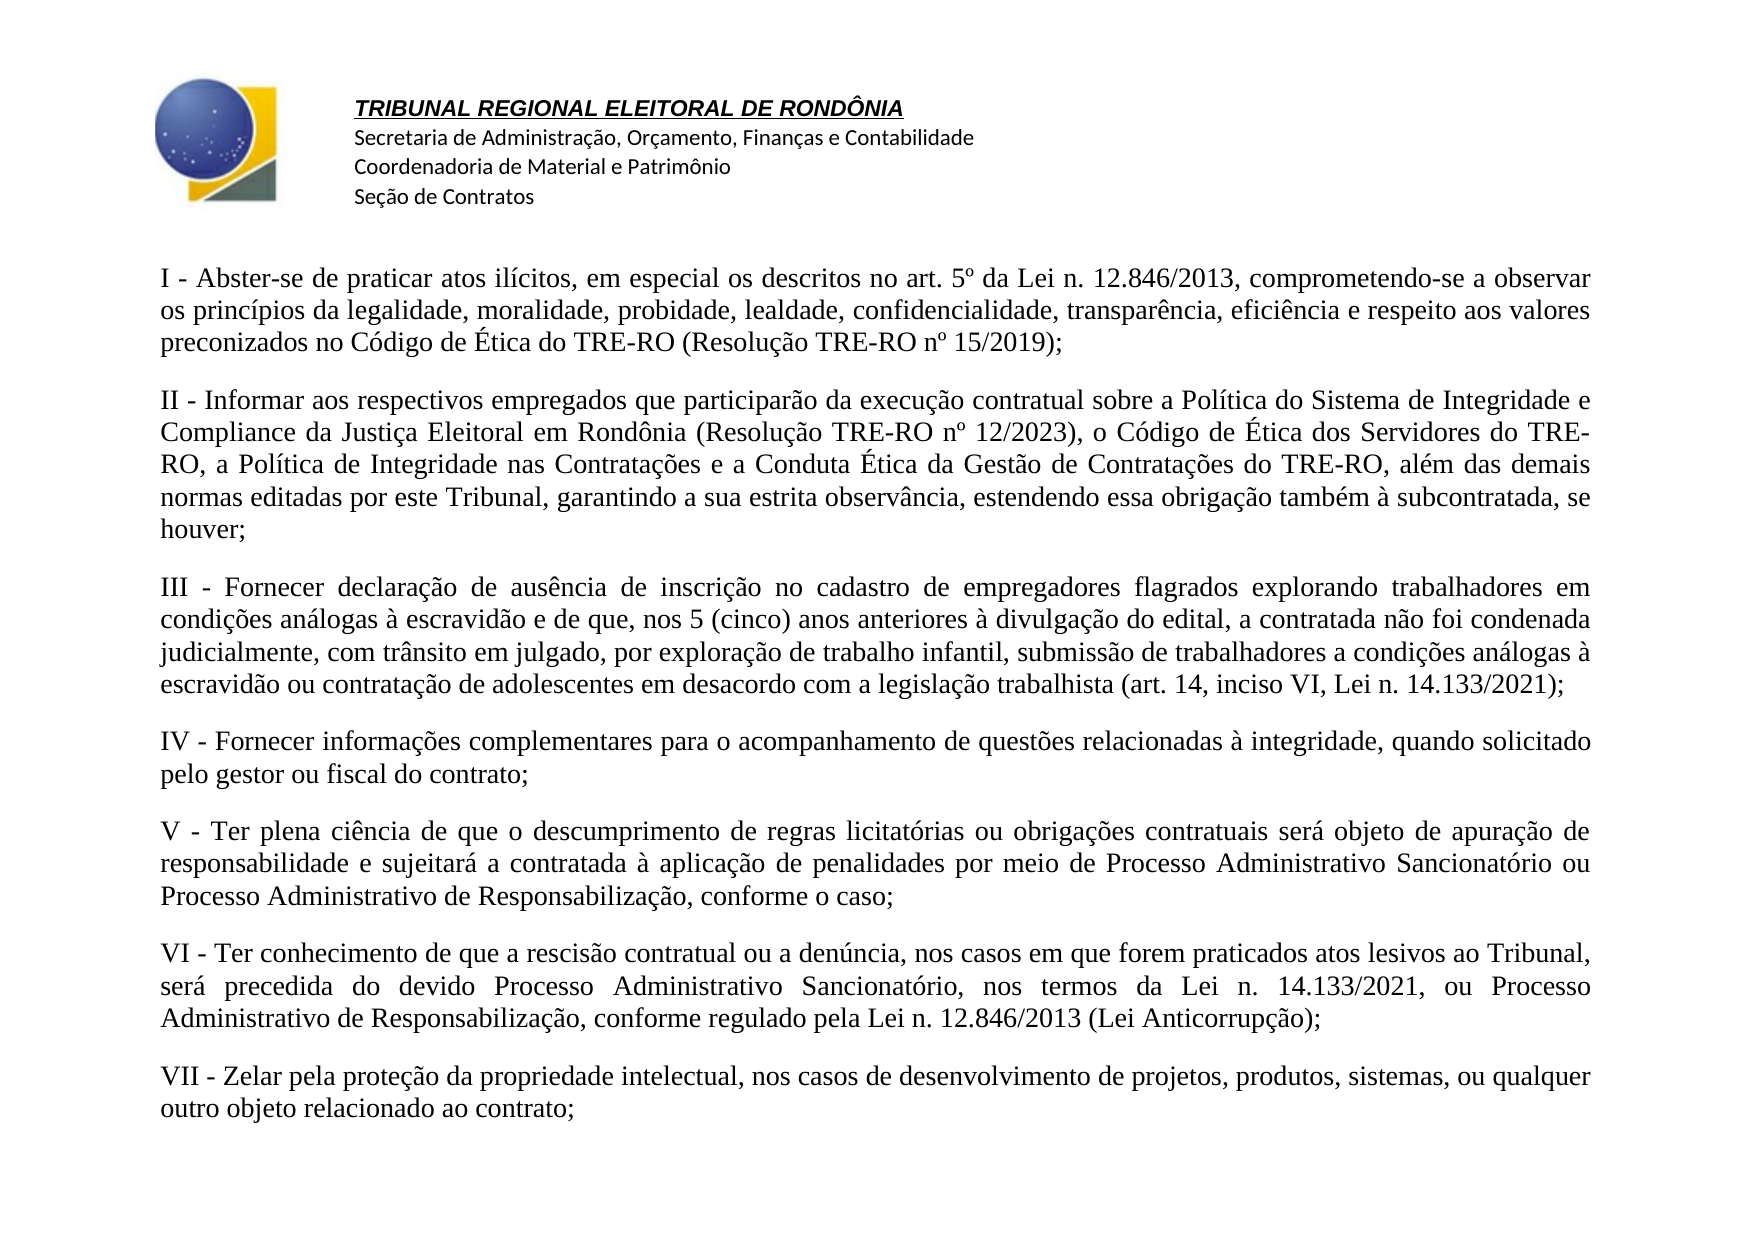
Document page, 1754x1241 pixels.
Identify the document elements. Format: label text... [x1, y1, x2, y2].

text III - Fornecer declaração de ausência de inscrição no cadastro de empregadores flagrados explorando trabalhadores em condições análogas à escravidão e de que, nos 5 (cinco) anos anteriores à divulgação do edital, a contratada não foi condenada judicialmente, com trânsito em julgado, por exploração de trabalho infantil, submissão de trabalhadores a condições análogas à escravidão ou contratação de adolescentes em desacordo com a legislação trabalhista (art. 14, inciso VI, Lei n. 14.133/2021); [160, 570, 1594, 699]
text VII - Zelar pela proteção da propriedade intelectual, nos casos de desenvolvimento de projetos, produtos, sistemas, ou qualquer outro objeto relacionado ao contrato; [160, 1058, 1594, 1123]
text II - Informar aos respectivos empregados que participarão da execução contratual sobre a Política do Sistema de Integridade e Compliance da Justiça Eleitoral em Rondônia (Resolução TRE-RO nº 12/2023), o Código de Ética dos Servidores do TRE-RO, a Política de Integridade nas Contratações e a Conduta Ética da Gestão de Contratações do TRE-RO, além das demais normas editadas por este Tribunal, garantindo a sua estrita observância, estendendo essa obrigação também à subcontratada, se houver; [160, 383, 1594, 545]
text IV - Fornecer informações complementares para o acompanhamento de questões relacionadas à integridade, quando solicitado pelo gestor ou fiscal do contrato; [160, 724, 1594, 789]
text I - Abster-se de praticar atos ilícitos, em especial os descritos no art. 5º da Lei n. 12.846/2013, comprometendo-se a observar os princípios da legalidade, moralidade, probidade, lealdade, confidencialidade, transparência, eficiência e respeito aos valores preconizados no Código de Ética do TRE-RO (Resolução TRE-RO nº 15/2019); [160, 261, 1594, 358]
text VI - Ter conhecimento de que a rescisão contratual ou a denúncia, nos casos em que forem praticados atos lesivos ao Tribunal, será precedida do devido Processo Administrativo Sancionatório, nos termos da Lei n. 14.133/2021, ou Processo Administrativo de Responsabilização, conforme regulado pela Lei n. 12.846/2013 (Lei Anticorrupção); [160, 936, 1594, 1033]
text V - Ter plena ciência de que o descumprimento de regras licitatórias ou obrigações contratuais será objeto de apuração de responsabilidade e sujeitará a contratada à aplicação de penalidades por meio de Processo Administrativo Sancionatório ou Processo Administrativo de Responsabilização, conforme o caso; [160, 814, 1594, 911]
